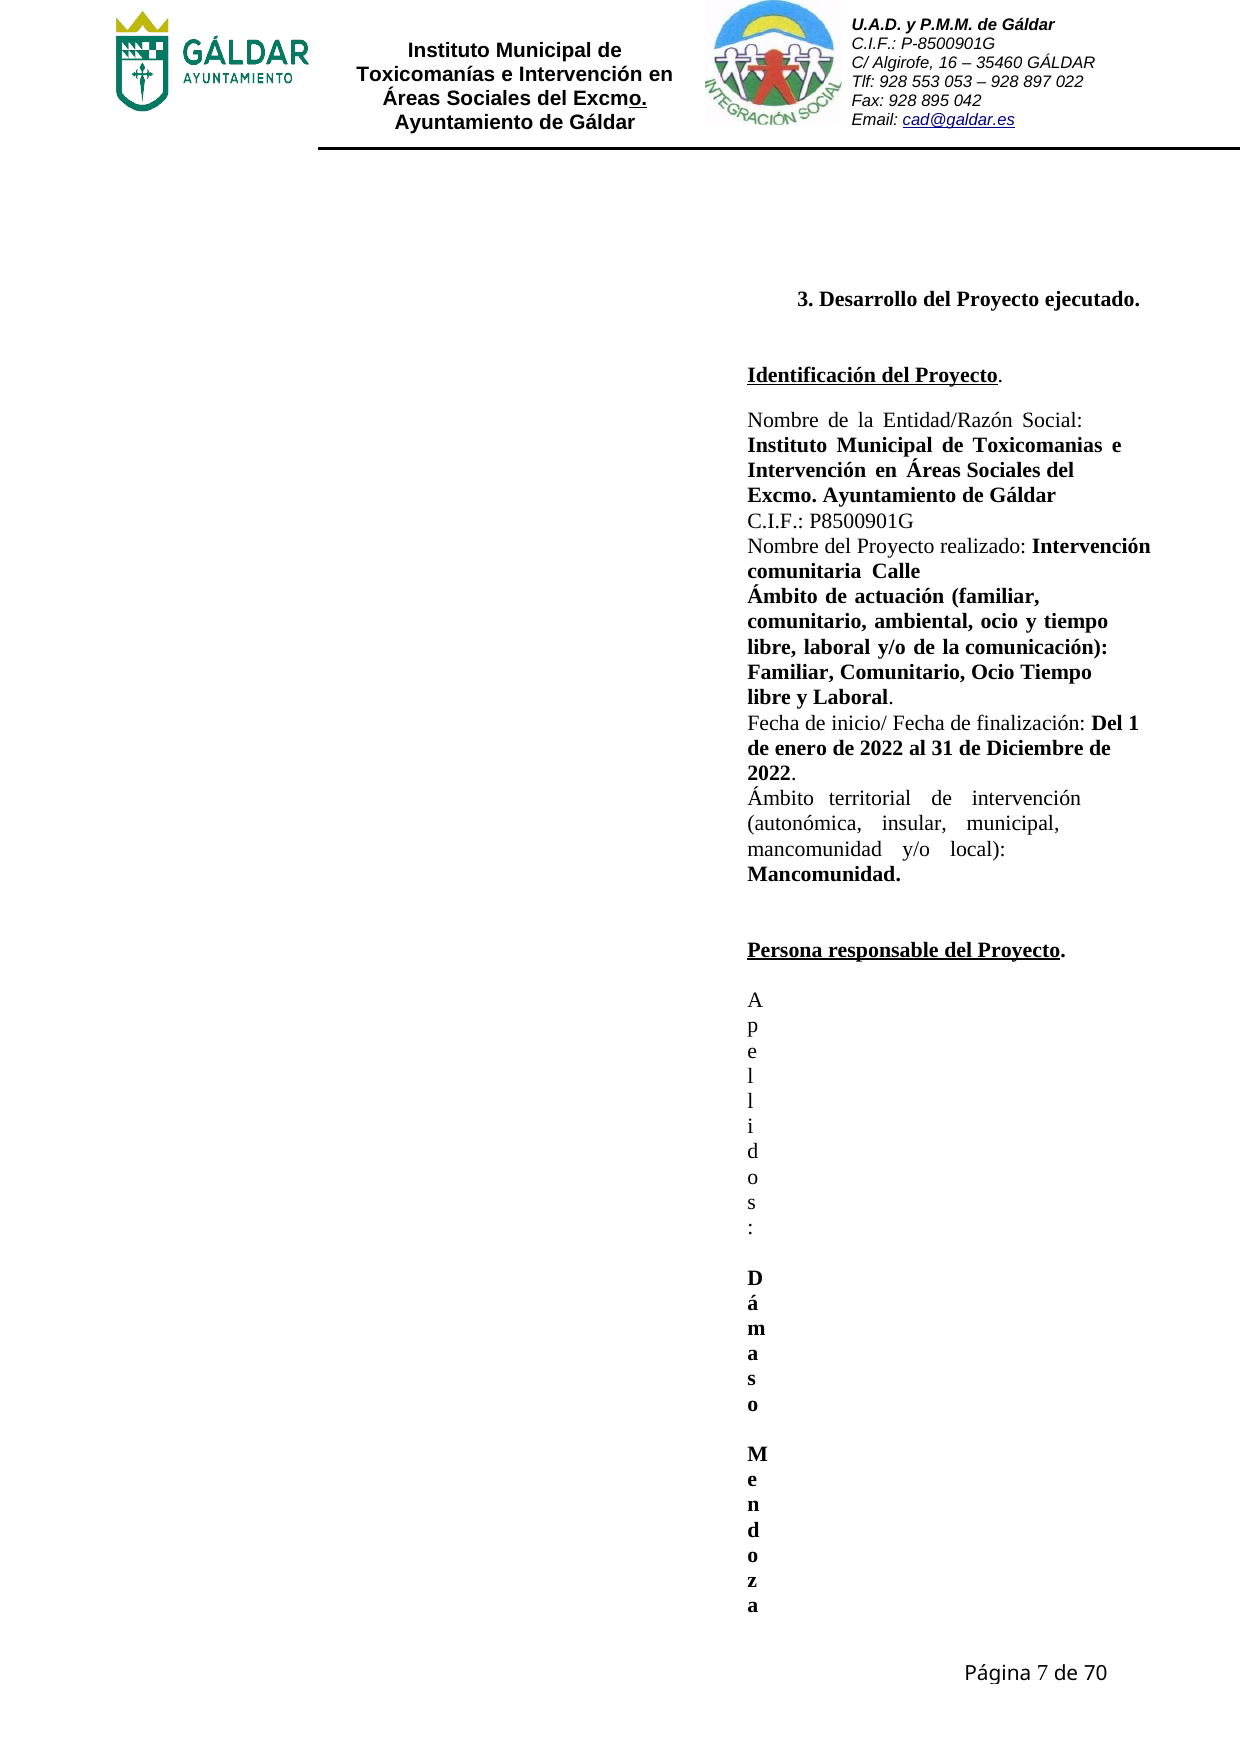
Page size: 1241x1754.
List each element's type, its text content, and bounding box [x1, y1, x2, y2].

text C.I.F.: P-8500901G [851, 33, 1163, 53]
text Tlf: 928 553 053 – 928 897 022 [851, 72, 1163, 91]
text Nombre de la Entidad/Razón Social: Instituto Municipal de Toxicomanias e Intervención en Áreas Sociales del Excmo. Ayuntamiento de Gáldar [747, 407, 1123, 507]
text Email: cad@galdar.es [851, 110, 1163, 129]
text Instituto Municipal de Toxicomanías e Intervención en Áreas Sociales del Excmo. Ayuntamiento de Gáldar [336, 38, 693, 133]
text C.I.F.: P8500901G [747, 508, 1163, 533]
text U.A.D. y P.M.M. de Gáldar [851, 14, 1163, 33]
subtitle Ámbito de actuación (familiar, comunitario, ambiental, ocio y tiempo libre, laboral y/o de la comunicación): Familiar, Comunitario, Ocio Tiempo libre y Laboral. [747, 583, 1116, 709]
text Fecha de inicio/ Fecha de finalización: Del 1 de enero de 2022 al 31 de Diciembre de 2022. [747, 709, 1163, 785]
text Identificación del Proyecto. [747, 362, 1163, 387]
subtitle Mancomunidad. [747, 861, 1163, 886]
text Fax: 928 895 042 [851, 91, 1163, 110]
text Ámbito territorial de intervención (autonómica, insular, municipal, mancomunidad y/o local): [747, 785, 1163, 861]
text Nombre del Proyecto realizado: Intervención comunitaria Calle [747, 533, 1163, 583]
list Desarrollo del Proyecto ejecutado. [797, 286, 1163, 312]
text Persona responsable del Proyecto. [747, 937, 1163, 962]
text C/ Algirofe, 16 – 35460 GÁLDAR [851, 53, 1163, 72]
